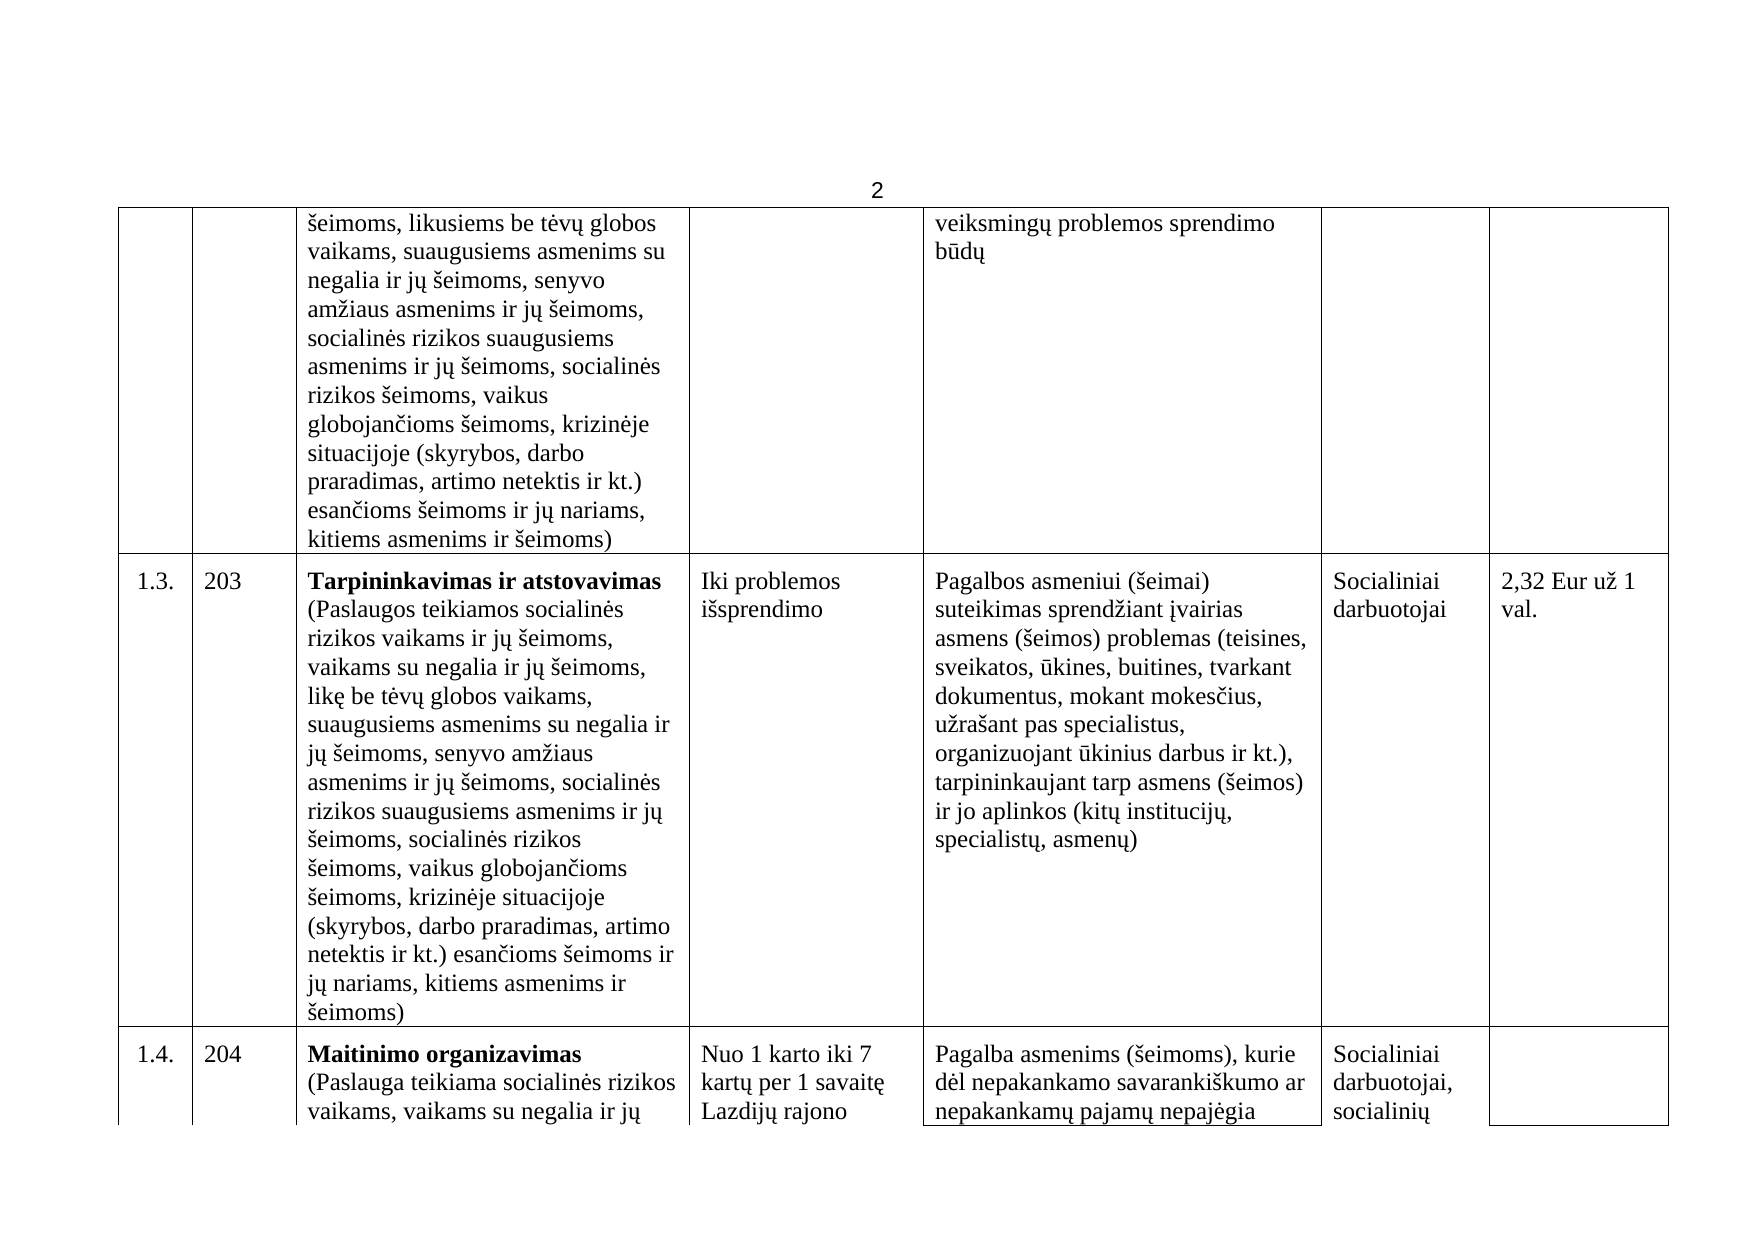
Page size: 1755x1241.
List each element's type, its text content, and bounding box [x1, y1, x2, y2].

table_cell 2,32 Eur už 1 val. [1490, 554, 1668, 1026]
table_cell [119, 208, 192, 553]
table_cell veiksmingų problemos sprendimo būdų [924, 208, 1321, 553]
table_cell [690, 208, 923, 553]
table_cell Pagalba asmenims (šeimoms), kurie dėl nepakankamo savarankiškumo ar nepakankamų pajamų nepajėgia [924, 1027, 1321, 1125]
table_cell Pagalbos asmeniui (šeimai) suteikimas sprendžiant įvairias asmens (šeimos) problemas (teisines, sveikatos, ūkines, buitines, tvarkant dokumentus, mokant mokesčius, užrašant pas specialistus, organizuojant ūkinius darbus ir kt.), tarpininkaujant tarp asmens (šeimos) ir jo aplinkos (kitų institucijų, specialistų, asmenų) [924, 554, 1321, 1026]
table_cell [1490, 1027, 1668, 1125]
table_cell Maitinimo organizavimas (Paslauga teikiama socialinės rizikos vaikams, vaikams su negalia ir jų [297, 1027, 689, 1125]
table_cell 204 [193, 1027, 296, 1125]
table_cell Iki problemos išsprendimo [690, 554, 923, 1026]
table_cell [1490, 208, 1668, 553]
table_cell Tarpininkavimas ir atstovavimas (Paslaugos teikiamos socialinės rizikos vaikams ir jų šeimoms, vaikams su negalia ir jų šeimoms, likę be tėvų globos vaikams, suaugusiems asmenims su negalia ir jų šeimoms, senyvo amžiaus asmenims ir jų šeimoms, socialinės rizikos suaugusiems asmenims ir jų šeimoms, socialinės rizikos šeimoms, vaikus globojančioms šeimoms, krizinėje situacijoje (skyrybos, darbo praradimas, artimo netektis ir kt.) esančioms šeimoms ir jų nariams, kitiems asmenims ir šeimoms) [297, 554, 689, 1026]
table_cell [1322, 208, 1489, 553]
table_cell 1.3. [119, 554, 192, 1026]
table_cell Socialiniai darbuotojai, socialinių [1322, 1027, 1489, 1125]
table_cell 1.4. [119, 1027, 192, 1125]
table_cell šeimoms, likusiems be tėvų globos vaikams, suaugusiems asmenims su negalia ir jų šeimoms, senyvo amžiaus asmenims ir jų šeimoms, socialinės rizikos suaugusiems asmenims ir jų šeimoms, socialinės rizikos šeimoms, vaikus globojančioms šeimoms, krizinėje situacijoje (skyrybos, darbo praradimas, artimo netektis ir kt.) esančioms šeimoms ir jų nariams, kitiems asmenims ir šeimoms) [297, 208, 689, 553]
table_cell 203 [193, 554, 296, 1026]
table_cell Socialiniai darbuotojai [1322, 554, 1489, 1026]
table_cell [193, 208, 296, 553]
table_cell Nuo 1 karto iki 7 kartų per 1 savaitę Lazdijų rajono [690, 1027, 923, 1125]
